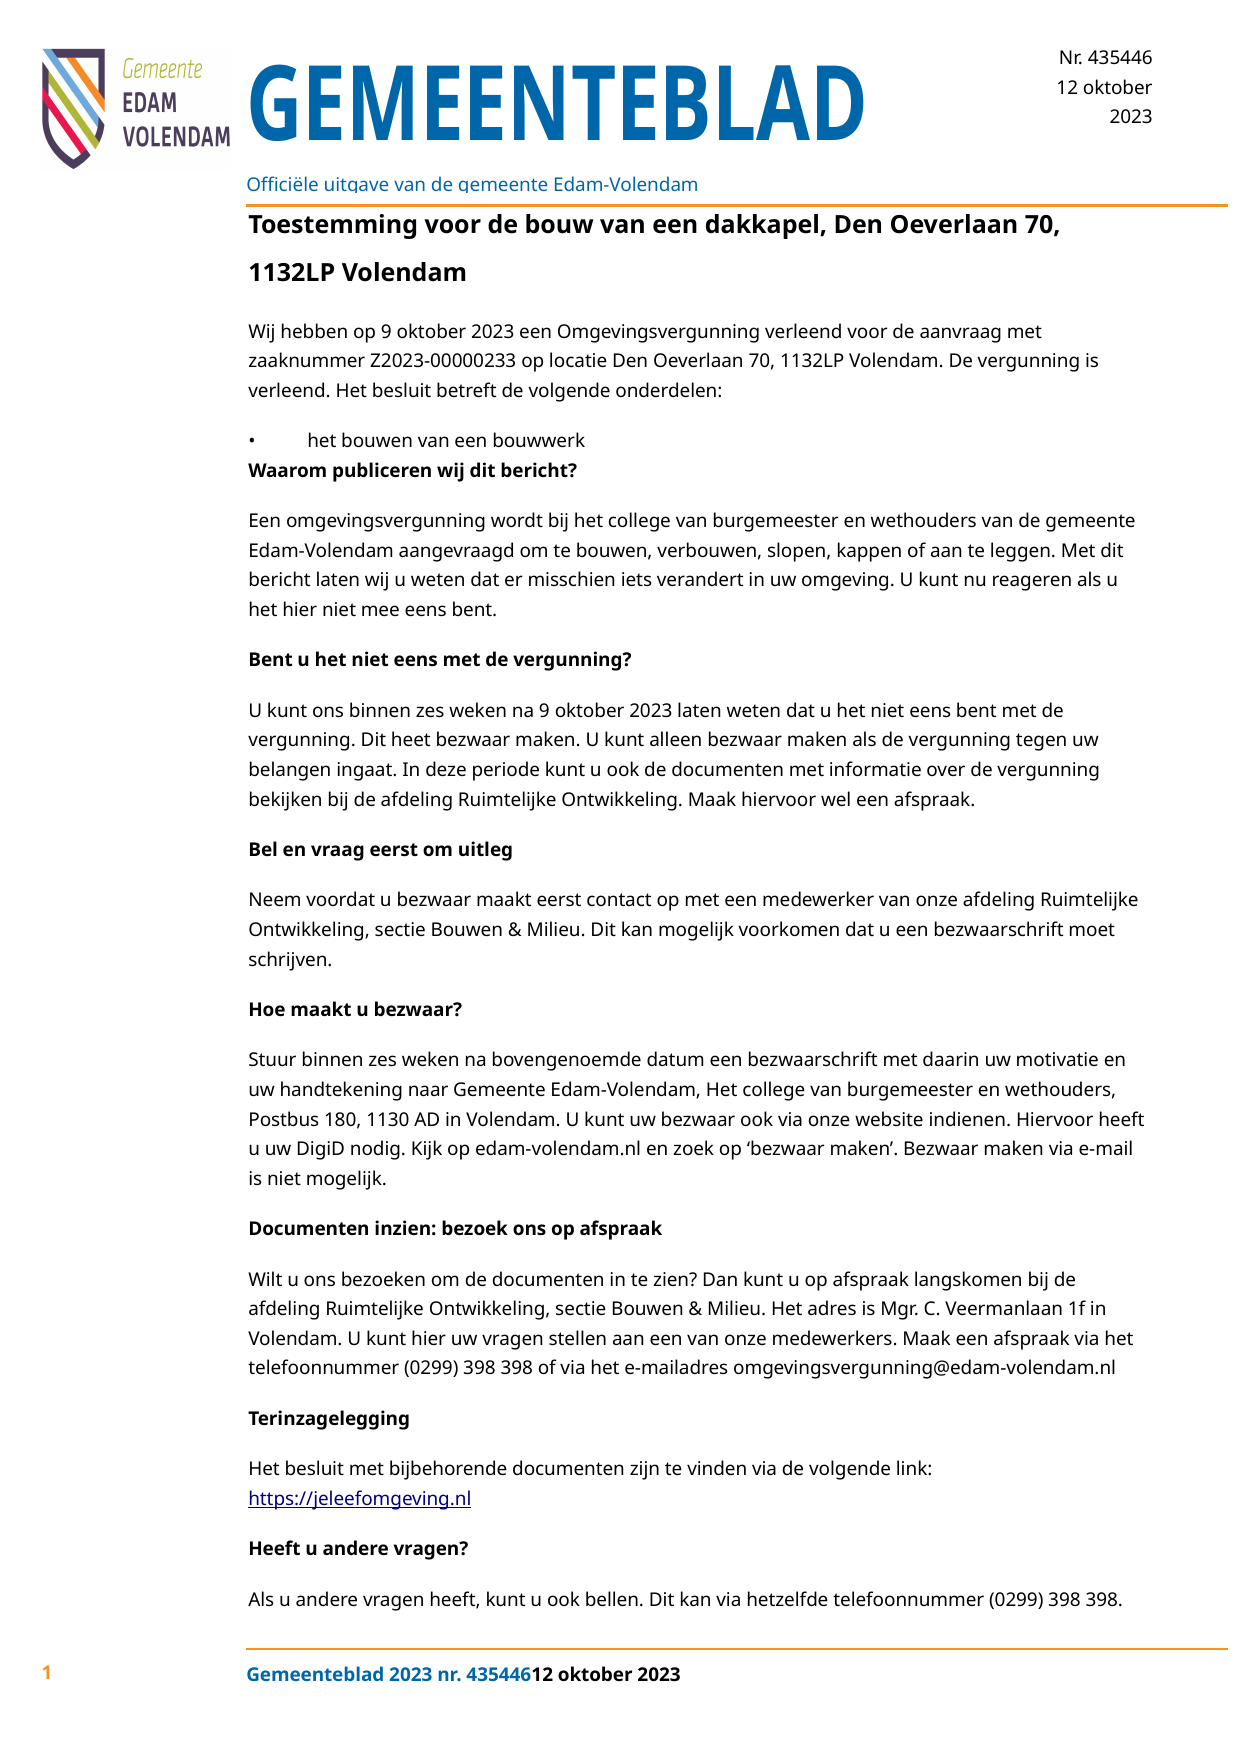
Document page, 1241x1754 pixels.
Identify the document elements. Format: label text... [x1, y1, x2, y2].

text Wij hebben op 9 oktober 2023 een Omgevingsvergunning verleend voor de aanvraag met zaaknummer Z2023-00000233 op locatie Den Oeverlaan 70, 1132LP Volendam. De vergunning is verleend. Het besluit betreft de volgende onderdelen: [248, 318, 1152, 403]
text Documenten inzien: bezoek ons op afspraak [248, 1215, 1152, 1241]
text Bel en vraag eerst om uitleg [248, 836, 1152, 862]
text Neem voordat u bezwaar maakt eerst contact op met een medewerker van onze afdeling Ruimtelijke Ontwikkeling, sectie Bouwen & Milieu. Dit kan mogelijk voorkomen dat u een bezwaarschrift moet schrijven. [248, 887, 1152, 972]
text Het besluit met bijbehorende documenten zijn te vinden via de volgende link: https://jeleefomgeving.nl [248, 1455, 1152, 1511]
text Bent u het niet eens met de vergunning? [248, 647, 1152, 672]
list het bouwen van een bouwwerk [248, 427, 1152, 453]
text Terinzagelegging [248, 1405, 1152, 1431]
text Wilt u ons bezoeken om de documenten in te zien? Dan kunt u op afspraak langskomen bij de afdeling Ruimtelijke Ontwikkeling, sectie Bouwen & Milieu. Het adres is Mgr. C. Veermanlaan 1f in Volendam. U kunt hier uw vragen stellen aan een van onze medewerkers. Maak een afspraak via het telefoonnummer (0299) 398 398 of via het e-mailadres omgevingsvergunning@edam-volendam.nl [248, 1266, 1152, 1380]
text Stuur binnen zes weken na bovengenoemde datum een bezwaarschrift met daarin uw motivatie en uw handtekening naar Gemeente Edam-Volendam, Het college van burgemeester en wethouders, Postbus 180, 1130 AD in Volendam. U kunt uw bezwaar ook via onze website indienen. Hiervoor heeft u uw DigiD nodig. Kijk op edam-volendam.nl en zoek op ‘bezwaar maken’. Bezwaar maken via e-mail is niet mogelijk. [248, 1047, 1152, 1191]
text Een omgevingsvergunning wordt bij het college van burgemeester en wethouders van de gemeente Edam-Volendam aangevraagd om te bouwen, verbouwen, slopen, kappen of aan te leggen. Met dit bericht laten wij u weten dat er misschien iets verandert in uw omgeving. U kunt nu reageren als u het hier niet mee eens bent. [248, 507, 1152, 622]
text Hoe maakt u bezwaar? [248, 996, 1152, 1022]
text Toestemming voor de bouw van een dakkapel, Den Oeverlaan 70, 1132LP Volendam [248, 207, 1152, 288]
text Waarom publiceren wij dit bericht? [248, 457, 1152, 483]
text U kunt ons binnen zes weken na 9 oktober 2023 laten weten dat u het niet eens bent met de vergunning. Dit heet bezwaar maken. U kunt alleen bezwaar maken als de vergunning tegen uw belangen ingaat. In deze periode kunt u ook de documenten met informatie over de vergunning bekijken bij de afdeling Ruimtelijke Ontwikkeling. Maak hiervoor wel een afspraak. [248, 697, 1152, 812]
text Als u andere vragen heeft, kunt u ook bellen. Dit kan via hetzelfde telefoonnummer (0299) 398 398. [248, 1586, 1152, 1612]
text Heeft u andere vragen? [248, 1535, 1152, 1561]
picture [41, 47, 231, 172]
